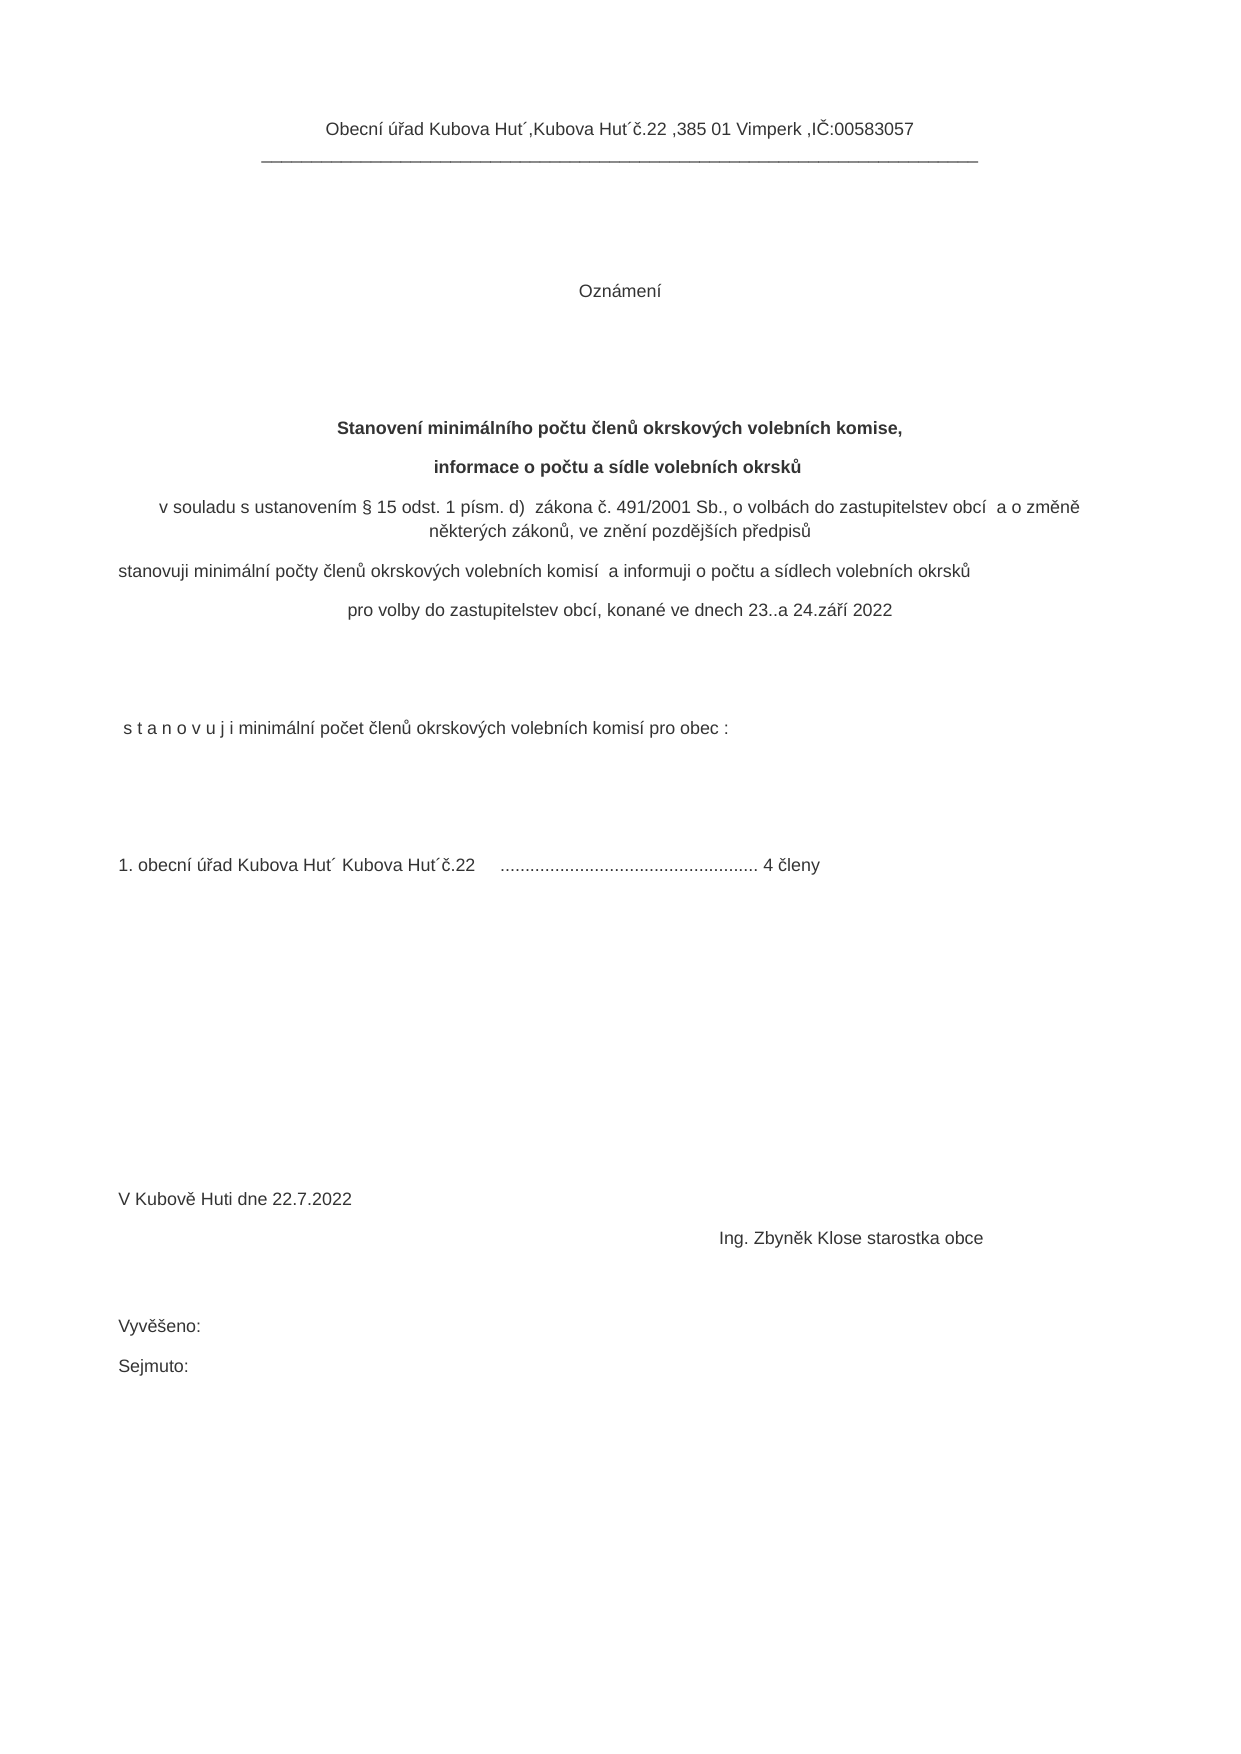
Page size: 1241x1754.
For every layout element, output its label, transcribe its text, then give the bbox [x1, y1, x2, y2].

text Oznámení [118, 280, 1122, 301]
text Sejmuto: [118, 1355, 1122, 1376]
text Obecní úřad Kubova Hut´,Kubova Hut´č.22 ,385 01 Vimperk ,IČ:00583057 ________________________________________________________________________ [118, 118, 1122, 163]
text Ing. Zbyněk Klose starostka obce [118, 1227, 1122, 1248]
text Vyvěšeno: [118, 1316, 1122, 1336]
text v souladu s ustanovením § 15 odst. 1 písm. d) zákona č. 491/2001 Sb., o volbách do zastupitelstev obcí a o změně některých zákonů, ve znění pozdějších předpisů [118, 496, 1122, 541]
text pro volby do zastupitelstev obcí, konané ve dnech 23..a 24.září 2022 [118, 599, 1122, 620]
text s t a n o v u j i minimální počet členů okrskových volebních komisí pro obec : [118, 717, 1122, 738]
text Stanovení minimálního počtu členů okrskových volebních komise, [118, 418, 1122, 438]
text stanovuji minimální počty členů okrskových volebních komisí a informuji o počtu a sídlech volebních okrsků [118, 560, 1122, 581]
text informace o počtu a sídle volebních okrsků [118, 457, 1122, 477]
text 1. obecní úřad Kubova Hut´ Kubova Hut´č.22 .................................................... 4 členy [118, 854, 1122, 875]
text V Kubově Huti dne 22.7.2022 [118, 1188, 1122, 1209]
